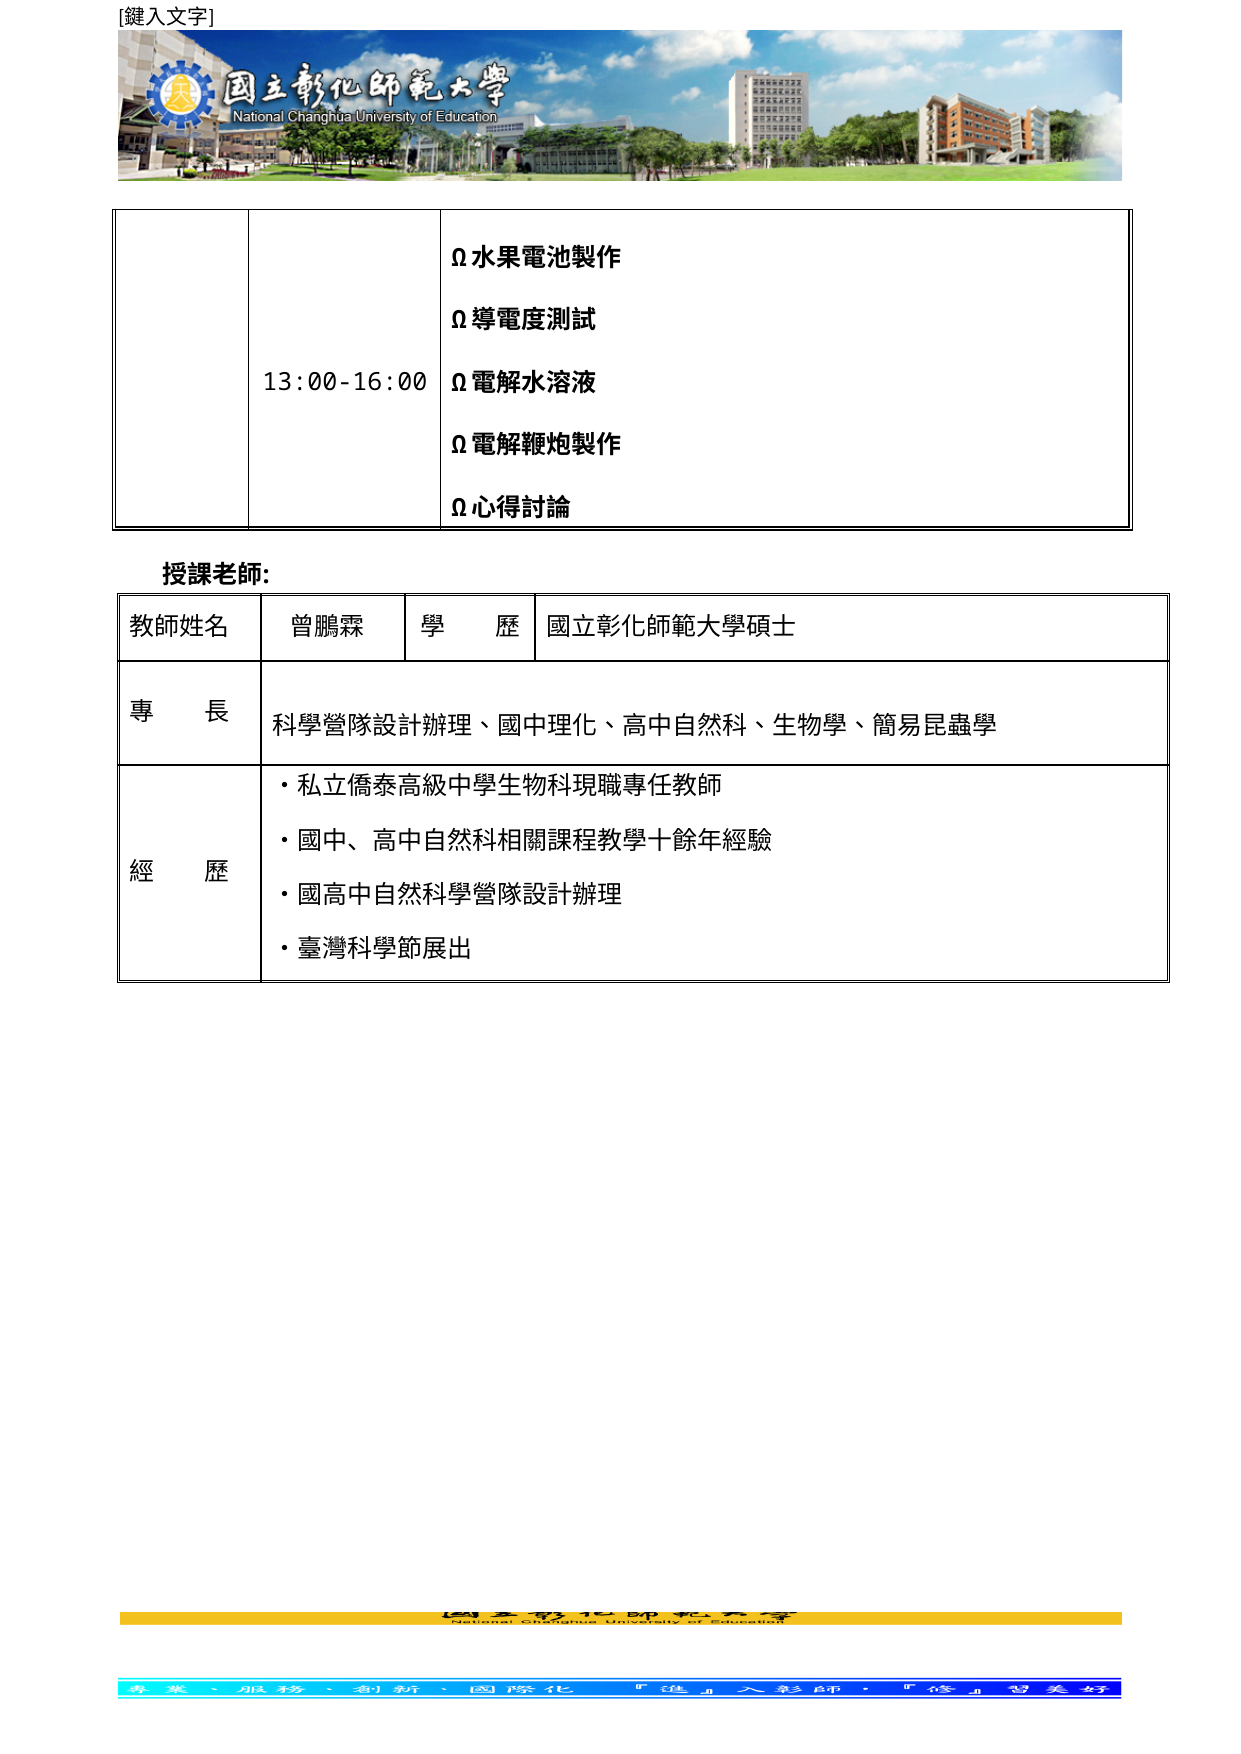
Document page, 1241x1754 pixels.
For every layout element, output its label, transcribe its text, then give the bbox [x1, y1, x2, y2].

text 授課老師: [162, 531, 1122, 593]
table_cell [116, 210, 248, 526]
table_header 國立彰化師範大學碩士 [536, 596, 1167, 660]
table_cell 專 長 [120, 662, 260, 764]
table_cell ・私立僑泰高級中學生物科現職專任教師 ・國中、高中自然科相關課程教學十餘年經驗 ・國高中自然科學營隊設計辦理 ・臺灣科學節展出 [262, 766, 1167, 979]
table_header 學 歷 [406, 596, 534, 660]
table_cell Ω水果電池製作 Ω導電度測試 Ω電解水溶液 Ω電解鞭炮製作 Ω心得討論 [441, 210, 1128, 526]
table_cell 13:00-16:00 [249, 210, 440, 526]
table_header 曾鵬霖 [262, 596, 404, 660]
table_header 教師姓名 [120, 596, 260, 660]
table_cell 經 歷 [120, 766, 260, 979]
table_cell 科學營隊設計辦理、國中理化、高中自然科、生物學、簡易昆蟲學 [262, 662, 1167, 764]
